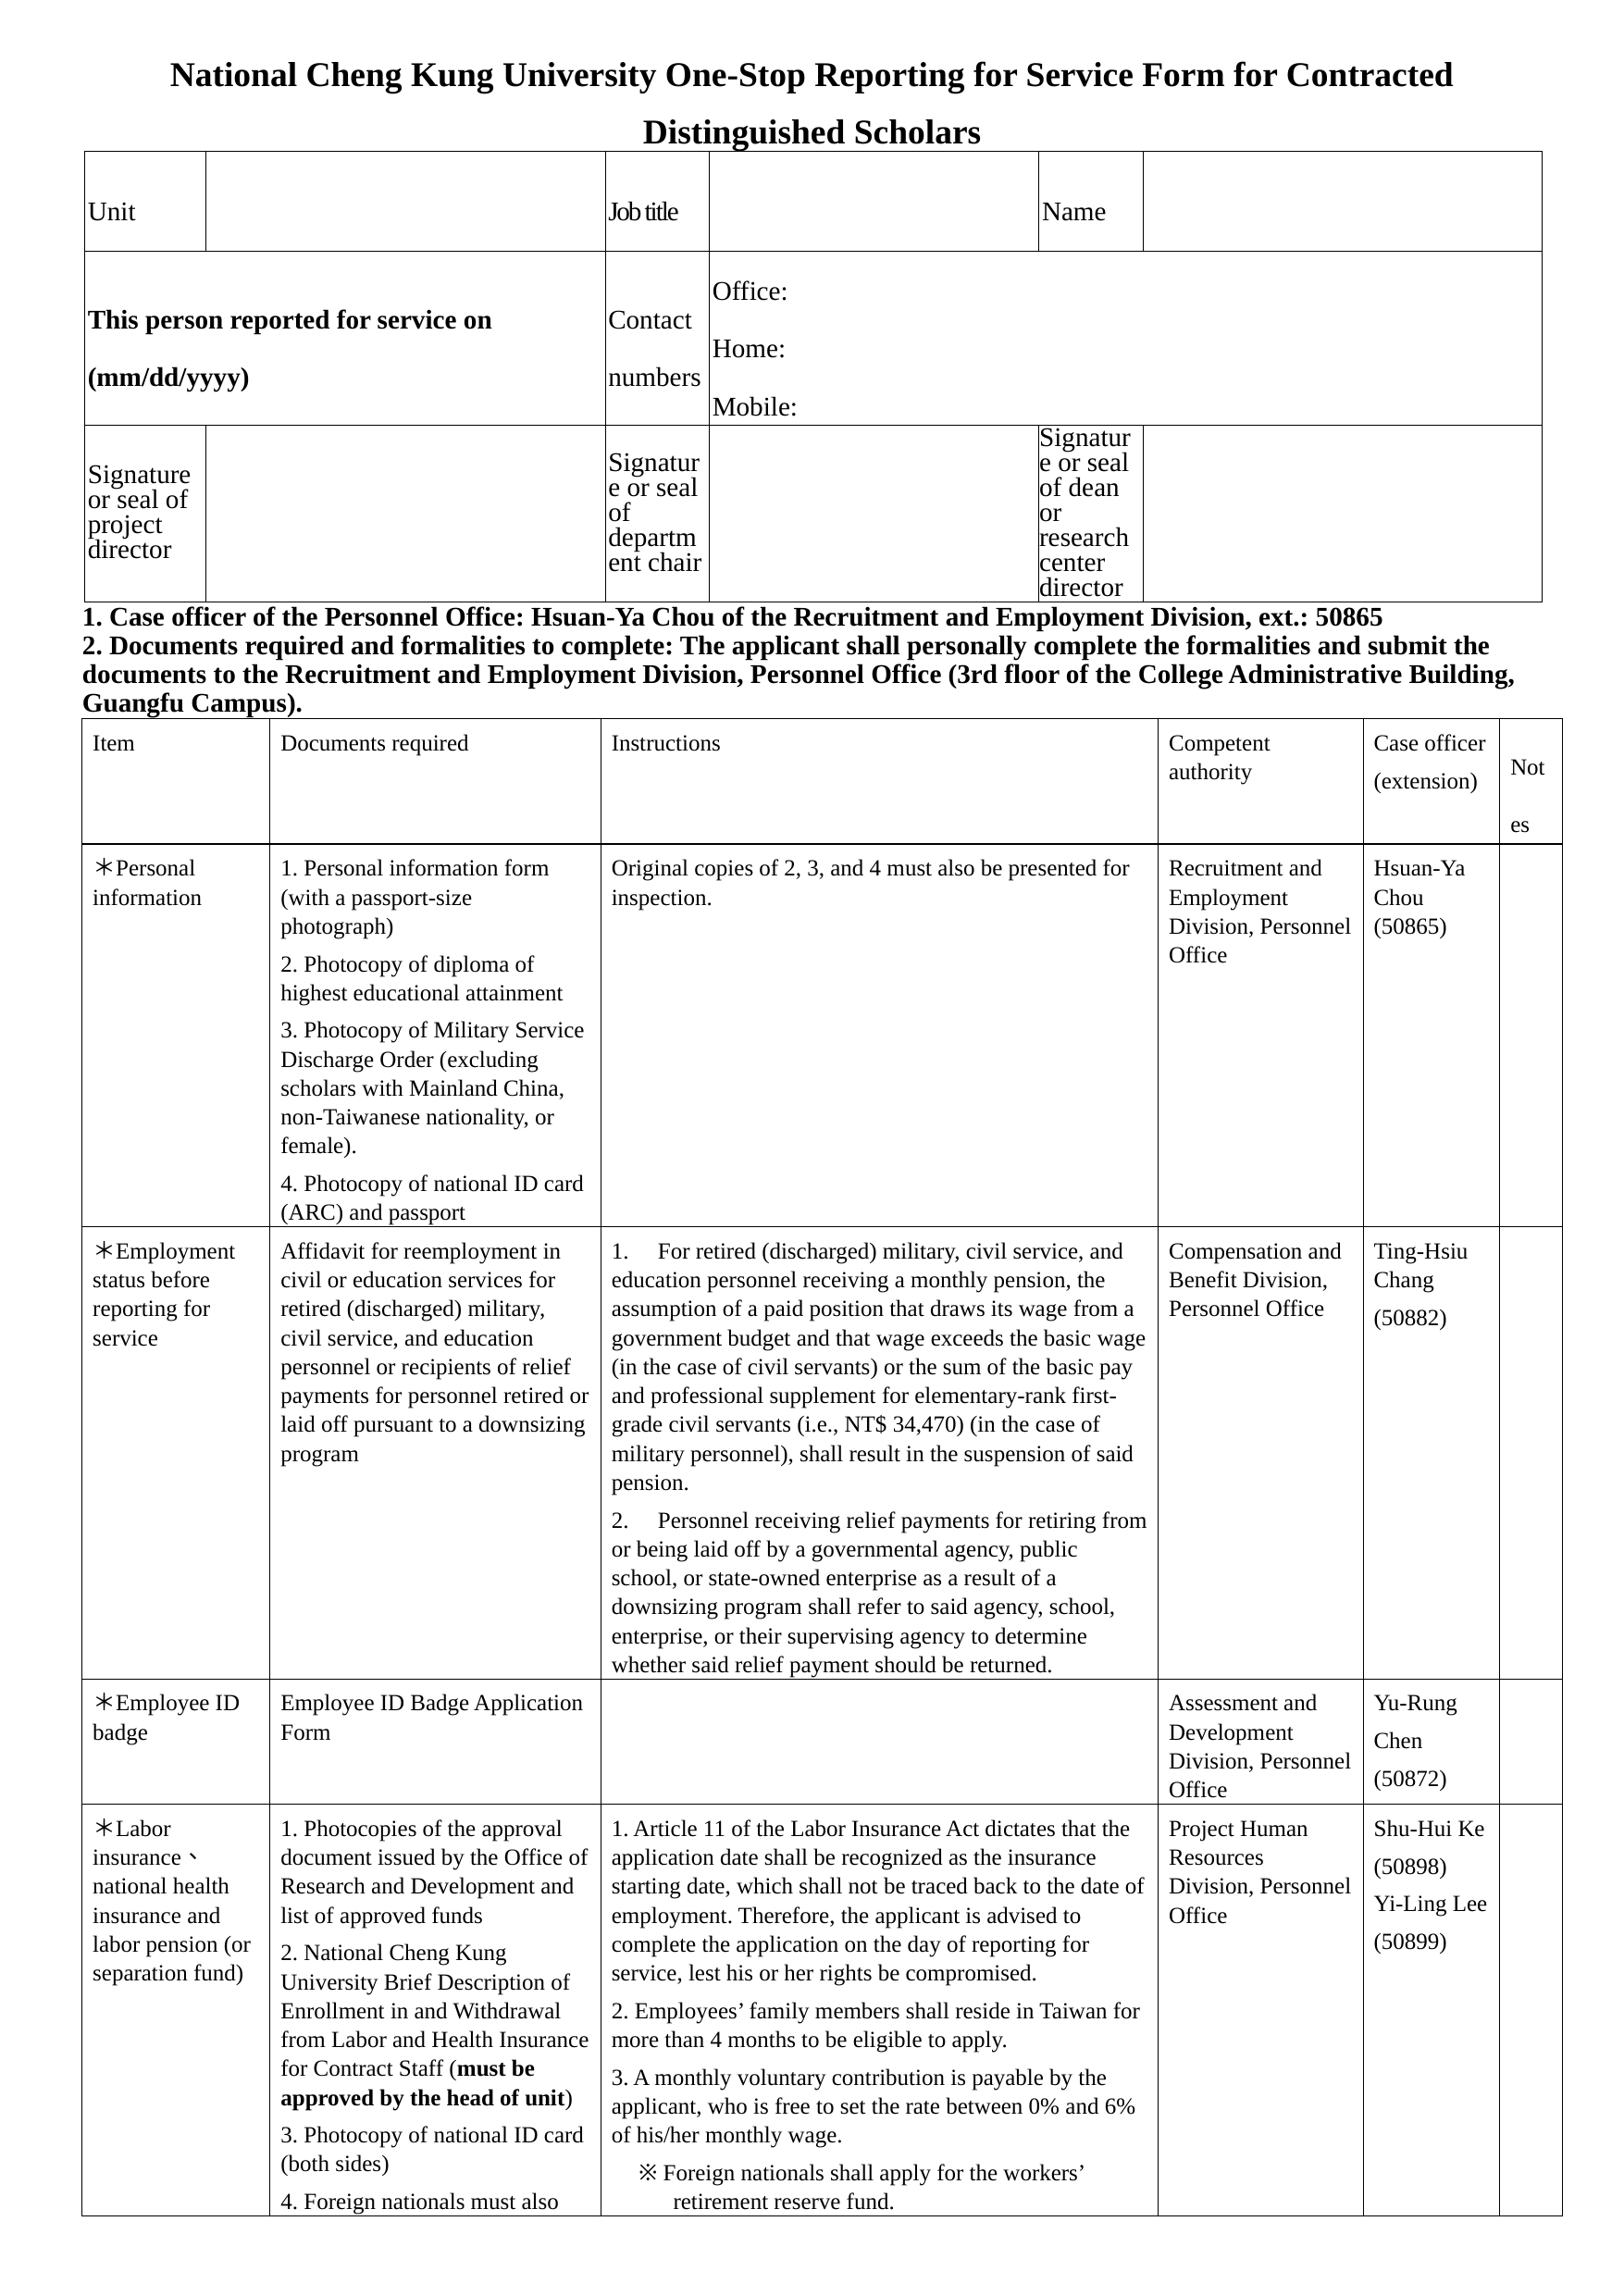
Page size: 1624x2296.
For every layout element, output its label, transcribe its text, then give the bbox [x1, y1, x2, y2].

table_cell Shu-Hui Ke (50898) Yi-Ling Lee (50899) [1364, 1805, 1499, 2215]
table_cell Signature or seal of project director [85, 426, 205, 602]
table_header Job title [606, 152, 709, 251]
table_cell ＊Employee ID badge [82, 1680, 269, 1804]
table_cell Contact numbers [606, 252, 709, 425]
table_header Instructions [601, 719, 1158, 843]
table_cell This person reported for service on (mm/dd/yyyy) [85, 252, 605, 425]
table_header Case officer (extension) [1364, 719, 1499, 843]
table_header Documents required [270, 719, 601, 843]
table_cell 1. For retired (discharged) military, civil service, and education personnel receiving a monthly pension, the assumption of a paid position that draws its wage from a government budget and that wage exceeds the basic wage (in the case of civil servants) or the sum of the basic pay and professional supplement for elementary-rank first-grade civil servants (i.e., NT$ 34,470) (in the case of military personnel), shall result in the suspension of said pension. 2. Personnel receiving relief payments for retiring from or being laid off by a governmental agency, public school, or state-owned enterprise as a result of a downsizing program shall refer to said agency, school, enterprise, or their supervising agency to determine whether said relief payment should be returned. [601, 1227, 1158, 1678]
table_cell [1500, 1805, 1562, 2215]
table_cell [1500, 1227, 1562, 1678]
text 1. Case officer of the Personnel Office: Hsuan-Ya Chou of the Recruitment and Employment Division, ext.: 50865 [82, 602, 1542, 631]
table_cell Yu-Rung Chen (50872) [1364, 1680, 1499, 1804]
table_cell Ting-Hsiu Chang (50882) [1364, 1227, 1499, 1678]
table_cell ＊Personal information [82, 845, 269, 1226]
table_cell [1500, 1680, 1562, 1804]
table_cell Hsuan-Ya Chou (50865) [1364, 845, 1499, 1226]
table_header Unit [85, 152, 205, 251]
table_cell Project Human Resources Division, Personnel Office [1159, 1805, 1363, 2215]
table_cell Signature or seal of department chair [606, 426, 709, 602]
table_header [206, 152, 605, 251]
table_header Notes [1500, 719, 1562, 843]
table_cell Office: Home: Mobile: [710, 252, 1542, 425]
table_cell Assessment and Development Division, Personnel Office [1159, 1680, 1363, 1804]
table_header Competent authority [1159, 719, 1363, 843]
table_cell [206, 426, 605, 602]
table_cell Recruitment and Employment Division, Personnel Office [1159, 845, 1363, 1226]
table_cell Original copies of 2, 3, and 4 must also be presented for inspection. [601, 845, 1158, 1226]
table_header [1144, 152, 1542, 251]
table_cell Compensation and Benefit Division, Personnel Office [1159, 1227, 1363, 1678]
table_cell Signature or seal of dean or research center director [1039, 426, 1143, 602]
table_header Item [82, 719, 269, 843]
table_cell [1500, 845, 1562, 1226]
text National Cheng Kung University One-Stop Reporting for Service Form for Contracted Distinguished Scholars [82, 35, 1542, 151]
table_cell Affidavit for reemployment in civil or education services for retired (discharged) military, civil service, and education personnel or recipients of relief payments for personnel retired or laid off pursuant to a downsizing program [270, 1227, 601, 1678]
text 2. Documents required and formalities to complete: The applicant shall personally complete the formalities and submit the documents to the Recruitment and Employment Division, Personnel Office (3rd floor of the College Administrative Building, Guangfu Campus). [82, 631, 1542, 718]
table_cell 1. Article 11 of the Labor Insurance Act dictates that the application date shall be recognized as the insurance starting date, which shall not be traced back to the date of employment. Therefore, the applicant is advised to complete the application on the day of reporting for service, lest his or her rights be compromised. 2. Employees’ family members shall reside in Taiwan for more than 4 months to be eligible to apply. 3. A monthly voluntary contribution is payable by the applicant, who is free to set the rate between 0% and 6% of his/her monthly wage. ※ Foreign nationals shall apply for the workers’ retirement reserve fund. [601, 1805, 1158, 2215]
table_cell [1144, 426, 1542, 602]
table_cell ＊Employment status before reporting for service [82, 1227, 269, 1678]
table_cell 1. Photocopies of the approval document issued by the Office of Research and Development and list of approved funds 2. National Cheng Kung University Brief Description of Enrollment in and Withdrawal from Labor and Health Insurance for Contract Staff (must be approved by the head of unit) 3. Photocopy of national ID card (both sides) 4. Foreign nationals must also [270, 1805, 601, 2215]
table_cell Employee ID Badge Application Form [270, 1680, 601, 1804]
table_cell [710, 426, 1038, 602]
table_cell [601, 1680, 1158, 1804]
table_cell 1. Personal information form (with a passport-size photograph) 2. Photocopy of diploma of highest educational attainment 3. Photocopy of Military Service Discharge Order (excluding scholars with Mainland China, non-Taiwanese nationality, or female). 4. Photocopy of national ID card (ARC) and passport [270, 845, 601, 1226]
table_header [710, 152, 1038, 251]
table_header Name [1039, 152, 1143, 251]
table_cell ＊Labor insurance、 national health insurance and labor pension (or separation fund) [82, 1805, 269, 2215]
